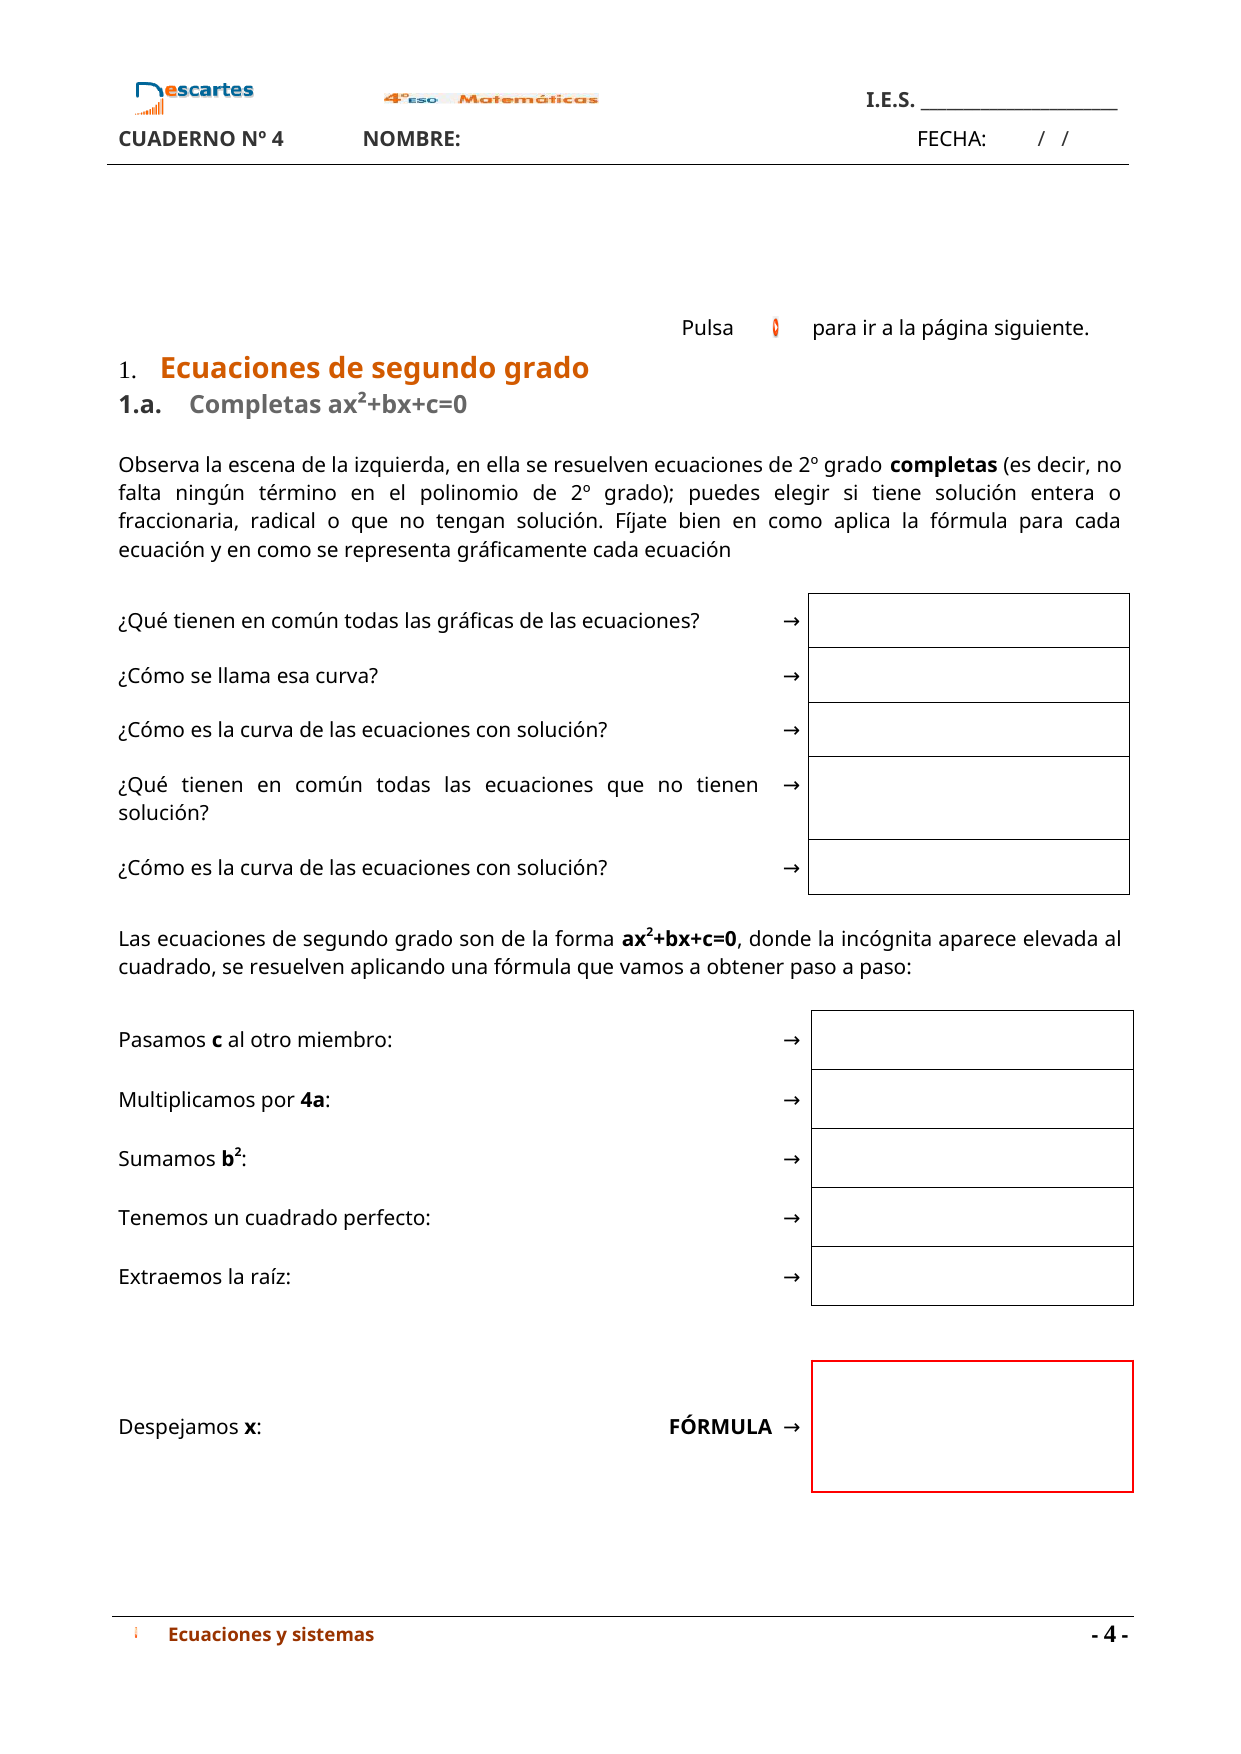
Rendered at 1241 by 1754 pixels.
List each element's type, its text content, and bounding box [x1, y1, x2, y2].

picture [772, 316, 779, 338]
picture [134, 1626, 138, 1638]
table_cell → [771, 647, 808, 702]
table_cell [809, 648, 1129, 702]
table_cell [812, 1188, 1133, 1246]
text Las ecuaciones de segundo grado son de la forma ax2+bx+c=0, donde la incógnita aparece elevada al cuadrado, se resuelven aplicando una fórmula que vamos a obtener paso a paso: [118, 924, 1122, 981]
table_cell [812, 1247, 1133, 1305]
table_cell [813, 1362, 1132, 1491]
table_cell Multiplicamos por 4a: [107, 1069, 605, 1128]
table_cell → [605, 1128, 811, 1187]
table_cell [812, 1129, 1133, 1187]
table_cell [107, 308, 674, 347]
table_cell ¿Cómo es la curva de las ecuaciones con solución? [107, 702, 771, 756]
table_cell FÓRMULA → [605, 1360, 811, 1491]
table_cell Tenemos un cuadrado perfecto: [107, 1187, 605, 1246]
table_cell → [605, 1069, 811, 1128]
table_cell [809, 703, 1129, 756]
table_cell ¿Cómo es la curva de las ecuaciones con solución? [107, 839, 771, 893]
table_cell → [605, 1246, 811, 1305]
table_cell → [771, 839, 808, 893]
table_header → [605, 1010, 811, 1069]
table_cell [749, 308, 805, 347]
table_cell → [771, 702, 808, 756]
table_cell para ir a la página siguiente. [805, 308, 1121, 347]
table_cell [812, 1306, 1133, 1359]
table_header [812, 1011, 1133, 1069]
table_cell Extraemos la raíz: [107, 1246, 605, 1305]
table_cell [812, 1070, 1133, 1128]
table_cell → [605, 1187, 811, 1246]
picture [384, 93, 599, 105]
table_cell ¿Qué tienen en común todas las ecuaciones que no tienen solución? [107, 756, 771, 839]
table_header Pasamos c al otro miembro: [107, 1010, 605, 1069]
table_cell [107, 1305, 605, 1359]
table_cell → [771, 756, 808, 839]
table_cell Despejamos x: [107, 1360, 605, 1491]
list Ecuaciones de segundo grado [118, 347, 1122, 387]
table_cell [809, 840, 1129, 893]
table_cell [1121, 308, 1129, 347]
table_header ¿Qué tienen en común todas las gráficas de las ecuaciones? [107, 593, 771, 647]
list Completas ax²+bx+c=0 [118, 387, 1122, 421]
text Observa la escena de la izquierda, en ella se resuelven ecuaciones de 2º grado completas (es decir, no falta ningún término en el polinomio de 2º grado); puedes elegir si tiene solución entera o fraccionaria, radical o que no tengan solución. Fíjate bien en como aplica la fórmula para cada ecuación y en como se representa gráficamente cada ecuación [118, 450, 1122, 563]
table_cell Sumamos b2: [107, 1128, 605, 1187]
table_header [809, 594, 1129, 647]
table_cell Pulsa [674, 308, 749, 347]
table_cell [809, 757, 1129, 839]
table_cell ¿Cómo se llama esa curva? [107, 647, 771, 702]
table_cell [605, 1305, 812, 1359]
table_header → [771, 593, 808, 647]
table_cell [107, 194, 1129, 308]
picture [134, 82, 257, 115]
